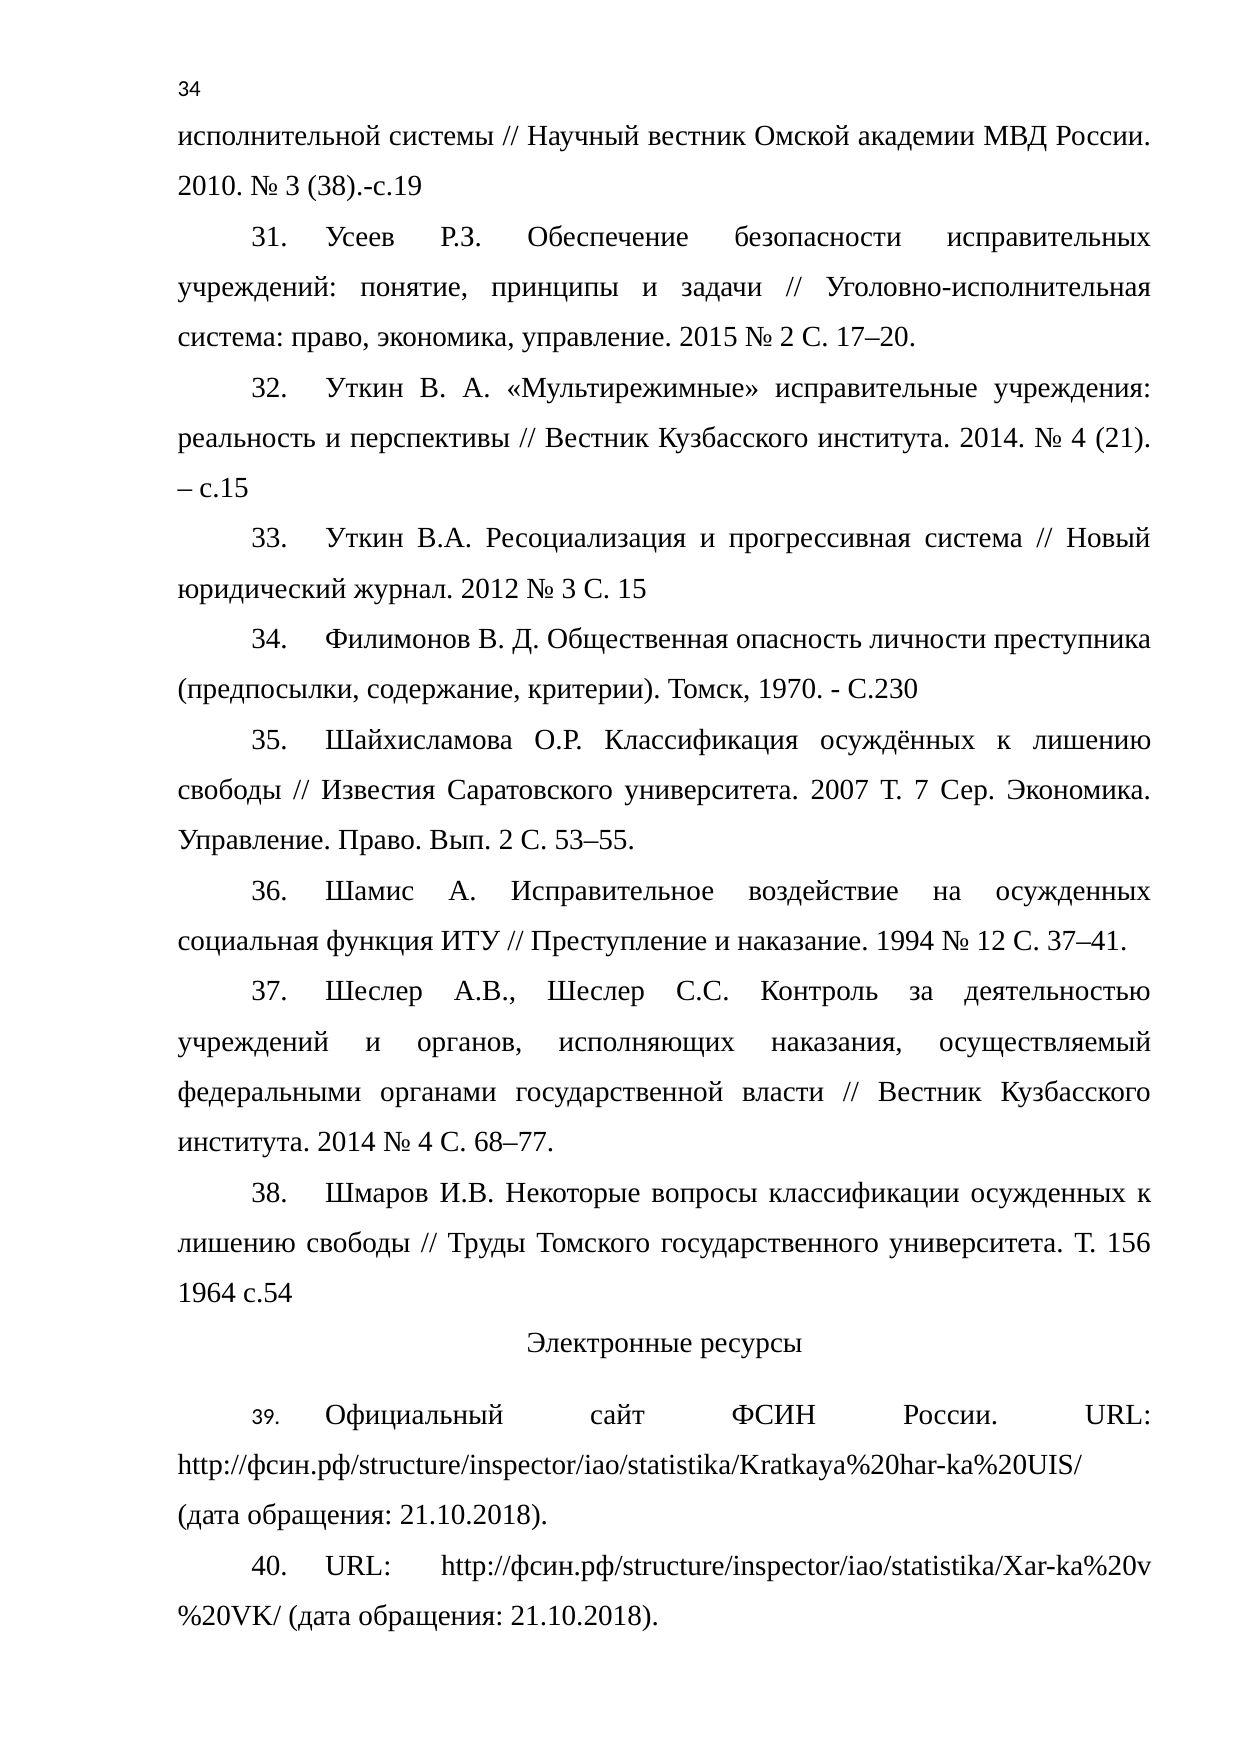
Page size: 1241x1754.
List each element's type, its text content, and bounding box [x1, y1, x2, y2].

list URL: http://фсин.рф/structure/inspector/iao/statistika/Xar-ka%20v%20VK/ (дата обращения: 21.10.2018). [177, 1548, 1152, 1632]
list Шмаров И.В. Некоторые вопросы классификации осужденных к лишению свободы // Труды Томского государственного университета. Т. 156 1964 с.54 [177, 1175, 1152, 1309]
list Шайхисламова О.Р. Классификация осуждённых к лишению свободы // Известия Саратовского университета. 2007 Т. 7 Сер. Экономика. Управление. Право. Вып. 2 С. 53–55. [177, 722, 1152, 856]
list Шамис А. Исправительное воздействие на осужденных социальная функция ИТУ // Преступление и наказание. 1994 № 12 С. 37–41. [177, 873, 1152, 957]
list Филимонов В. Д. Общественная опасность личности преступника (предпосылки, содержание, критерии). Томск, 1970. - С.230 [177, 621, 1152, 705]
list Шеслер А.В., Шеслер С.С. Контроль за деятельностью учреждений и органов, исполняющих наказания, осуществляемый федеральными органами государственной власти // Вестник Кузбасского института. 2014 № 4 С. 68–77. [177, 973, 1152, 1158]
list Официальный сайт ФСИН России. URL: http://фсин.рф/structure/inspector/iao/statistika/Kratkaya%20har-ka%20UIS/ (дата обращения: 21.10.2018). [177, 1397, 1152, 1531]
list Уткин В.А. Ресоциализация и прогрессивная система // Новый юридический журнал. 2012 № 3 С. 15 [177, 521, 1152, 604]
text Электронные ресурсы [177, 1326, 1152, 1359]
list Усеев Р.З. Обеспечение безопасности исправительных учреждений: понятие, принципы и задачи // Уголовно-исполнительная система: право, экономика, управление. 2015 № 2 С. 17–20. [177, 219, 1152, 353]
list исполнительной системы // Научный вестник Омской академии МВД России. 2010. № 3 (38).-с.19 [177, 118, 1152, 202]
list Уткин В. А. «Мультирежимные» исправительные учреждения: реальность и перспективы // Вестник Кузбасского института. 2014. № 4 (21). – с.15 [177, 370, 1152, 504]
